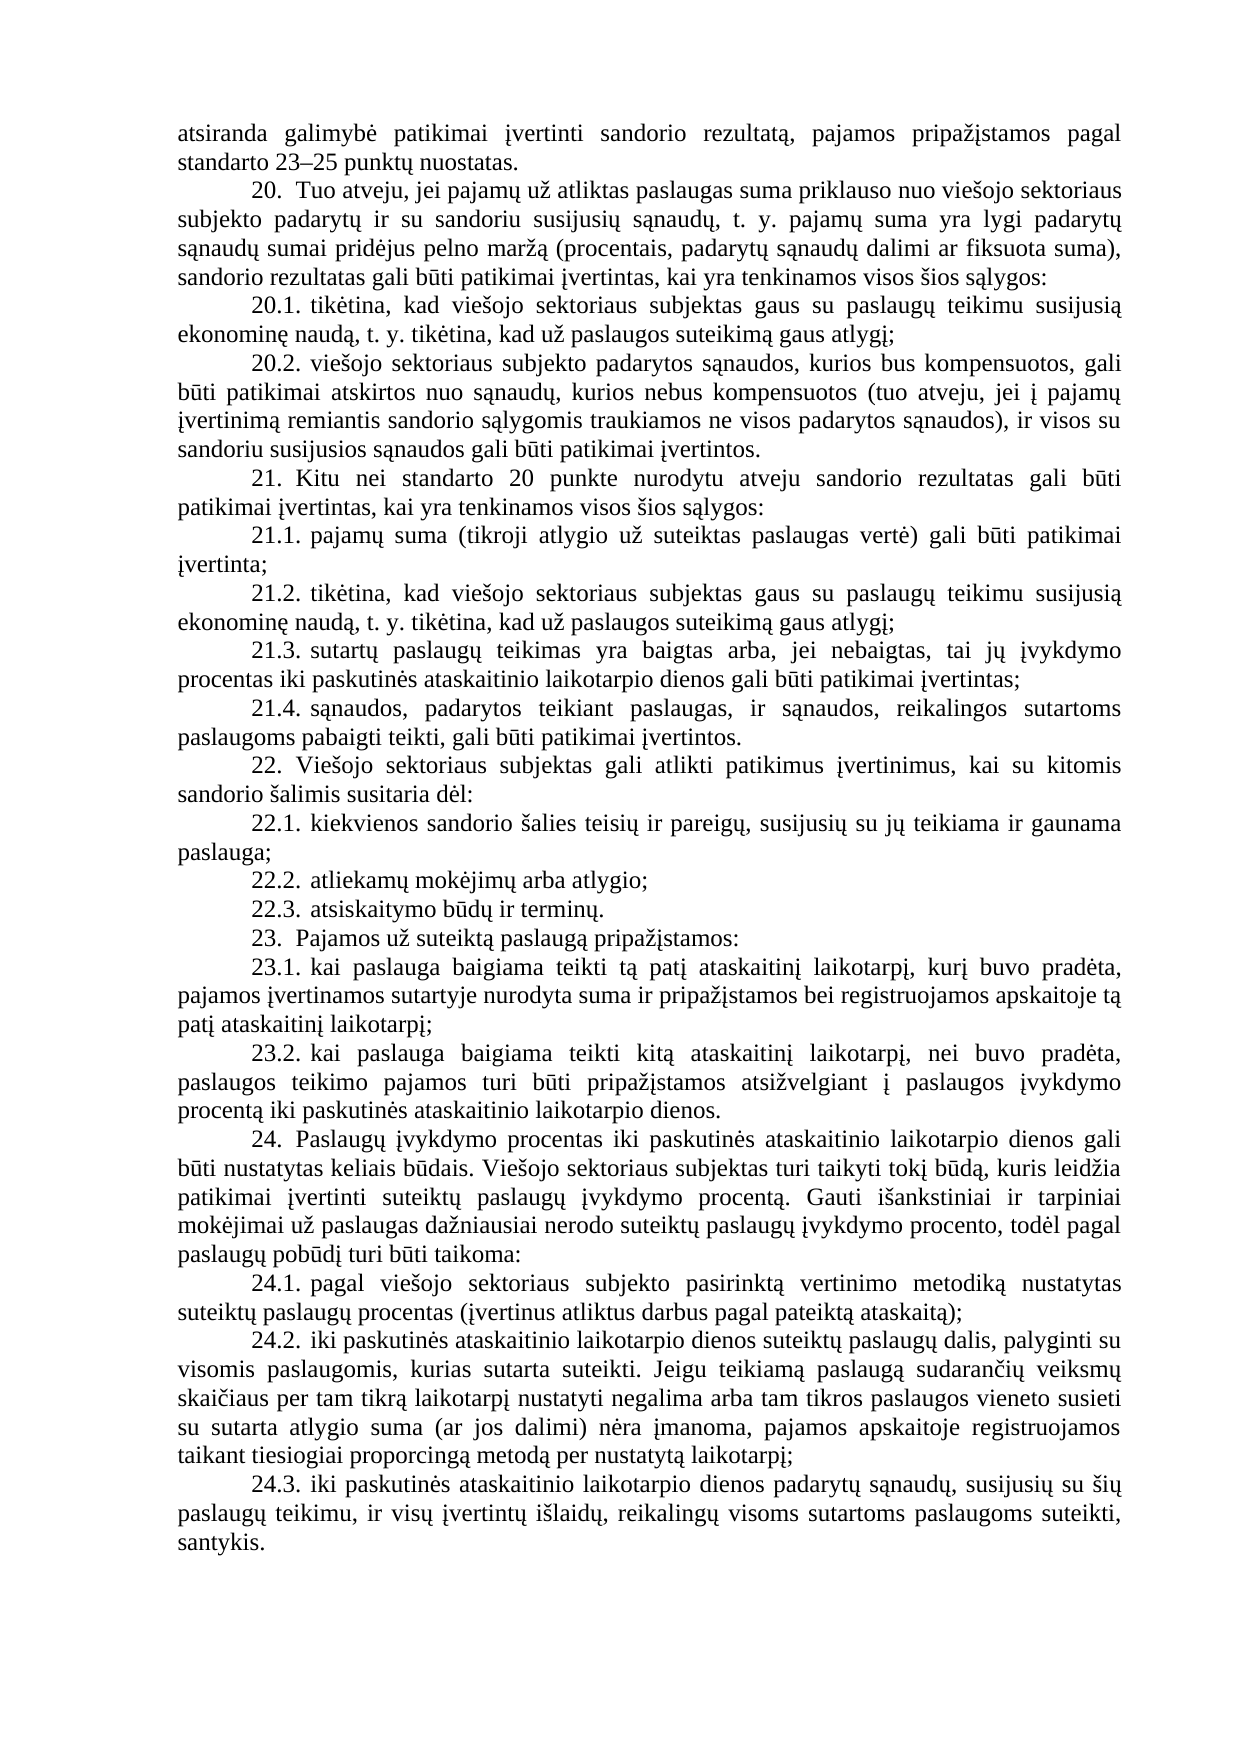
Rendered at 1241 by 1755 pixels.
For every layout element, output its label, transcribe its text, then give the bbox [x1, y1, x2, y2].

text 23. Pajamos už suteiktą paslaugą pripažįstamos: [177, 923, 1122, 952]
text 21.2. tikėtina, kad viešojo sektoriaus subjektas gaus su paslaugų teikimu susijusią ekonominę naudą, t. y. tikėtina, kad už paslaugos suteikimą gaus atlygį; [177, 578, 1122, 636]
text 20. Tuo atveju, jei pajamų už atliktas paslaugas suma priklauso nuo viešojo sektoriaus subjekto padarytų ir su sandoriu susijusių sąnaudų, t. y. pajamų suma yra lygi padarytų sąnaudų sumai pridėjus pelno maržą (procentais, padarytų sąnaudų dalimi ar fiksuota suma), sandorio rezultatas gali būti patikimai įvertintas, kai yra tenkinamos visos šios sąlygos: [177, 176, 1122, 291]
text 20.2. viešojo sektoriaus subjekto padarytos sąnaudos, kurios bus kompensuotos, gali būti patikimai atskirtos nuo sąnaudų, kurios nebus kompensuotos (tuo atveju, jei į pajamų įvertinimą remiantis sandorio sąlygomis traukiamos ne visos padarytos sąnaudos), ir visos su sandoriu susijusios sąnaudos gali būti patikimai įvertintos. [177, 348, 1122, 463]
text 22. Viešojo sektoriaus subjektas gali atlikti patikimus įvertinimus, kai su kitomis sandorio šalimis susitaria dėl: [177, 751, 1122, 808]
text 20.1. tikėtina, kad viešojo sektoriaus subjektas gaus su paslaugų teikimu susijusią ekonominę naudą, t. y. tikėtina, kad už paslaugos suteikimą gaus atlygį; [177, 291, 1122, 348]
text 22.2. atliekamų mokėjimų arba atlygio; [177, 866, 1122, 894]
text 23.1. kai paslauga baigiama teikti tą patį ataskaitinį laikotarpį, kurį buvo pradėta, pajamos įvertinamos sutartyje nurodyta suma ir pripažįstamos bei registruojamos apskaitoje tą patį ataskaitinį laikotarpį; [177, 952, 1122, 1038]
text 24.3. iki paskutinės ataskaitinio laikotarpio dienos padarytų sąnaudų, susijusių su šių paslaugų teikimu, ir visų įvertintų išlaidų, reikalingų visoms sutartoms paslaugoms suteikti, santykis. [177, 1469, 1122, 1556]
text 21.1. pajamų suma (tikroji atlygio už suteiktas paslaugas vertė) gali būti patikimai įvertinta; [177, 521, 1122, 578]
text 21. Kitu nei standarto 20 punkte nurodytu atveju sandorio rezultatas gali būti patikimai įvertintas, kai yra tenkinamos visos šios sąlygos: [177, 463, 1122, 521]
text 23.2. kai paslauga baigiama teikti kitą ataskaitinį laikotarpį, nei buvo pradėta, paslaugos teikimo pajamos turi būti pripažįstamos atsižvelgiant į paslaugos įvykdymo procentą iki paskutinės ataskaitinio laikotarpio dienos. [177, 1038, 1122, 1124]
text 22.1. kiekvienos sandorio šalies teisių ir pareigų, susijusių su jų teikiama ir gaunama paslauga; [177, 808, 1122, 866]
text 21.4. sąnaudos, padarytos teikiant paslaugas, ir sąnaudos, reikalingos sutartoms paslaugoms pabaigti teikti, gali būti patikimai įvertintos. [177, 693, 1122, 751]
text 21.3. sutartų paslaugų teikimas yra baigtas arba, jei nebaigtas, tai jų įvykdymo procentas iki paskutinės ataskaitinio laikotarpio dienos gali būti patikimai įvertintas; [177, 636, 1122, 693]
text 22.3. atsiskaitymo būdų ir terminų. [177, 894, 1122, 923]
text atsiranda galimybė patikimai įvertinti sandorio rezultatą, pajamos pripažįstamos pagal standarto 23–25 punktų nuostatas. [177, 118, 1122, 176]
text 24.1. pagal viešojo sektoriaus subjekto pasirinktą vertinimo metodiką nustatytas suteiktų paslaugų procentas (įvertinus atliktus darbus pagal pateiktą ataskaitą); [177, 1268, 1122, 1326]
text 24.2. iki paskutinės ataskaitinio laikotarpio dienos suteiktų paslaugų dalis, palyginti su visomis paslaugomis, kurias sutarta suteikti. Jeigu teikiamą paslaugą sudarančių veiksmų skaičiaus per tam tikrą laikotarpį nustatyti negalima arba tam tikros paslaugos vieneto susieti su sutarta atlygio suma (ar jos dalimi) nėra įmanoma, pajamos apskaitoje registruojamos taikant tiesiogiai proporcingą metodą per nustatytą laikotarpį; [177, 1326, 1122, 1469]
text 24. Paslaugų įvykdymo procentas iki paskutinės ataskaitinio laikotarpio dienos gali būti nustatytas keliais būdais. Viešojo sektoriaus subjektas turi taikyti tokį būdą, kuris leidžia patikimai įvertinti suteiktų paslaugų įvykdymo procentą. Gauti išankstiniai ir tarpiniai mokėjimai už paslaugas dažniausiai nerodo suteiktų paslaugų įvykdymo procento, todėl pagal paslaugų pobūdį turi būti taikoma: [177, 1124, 1122, 1268]
